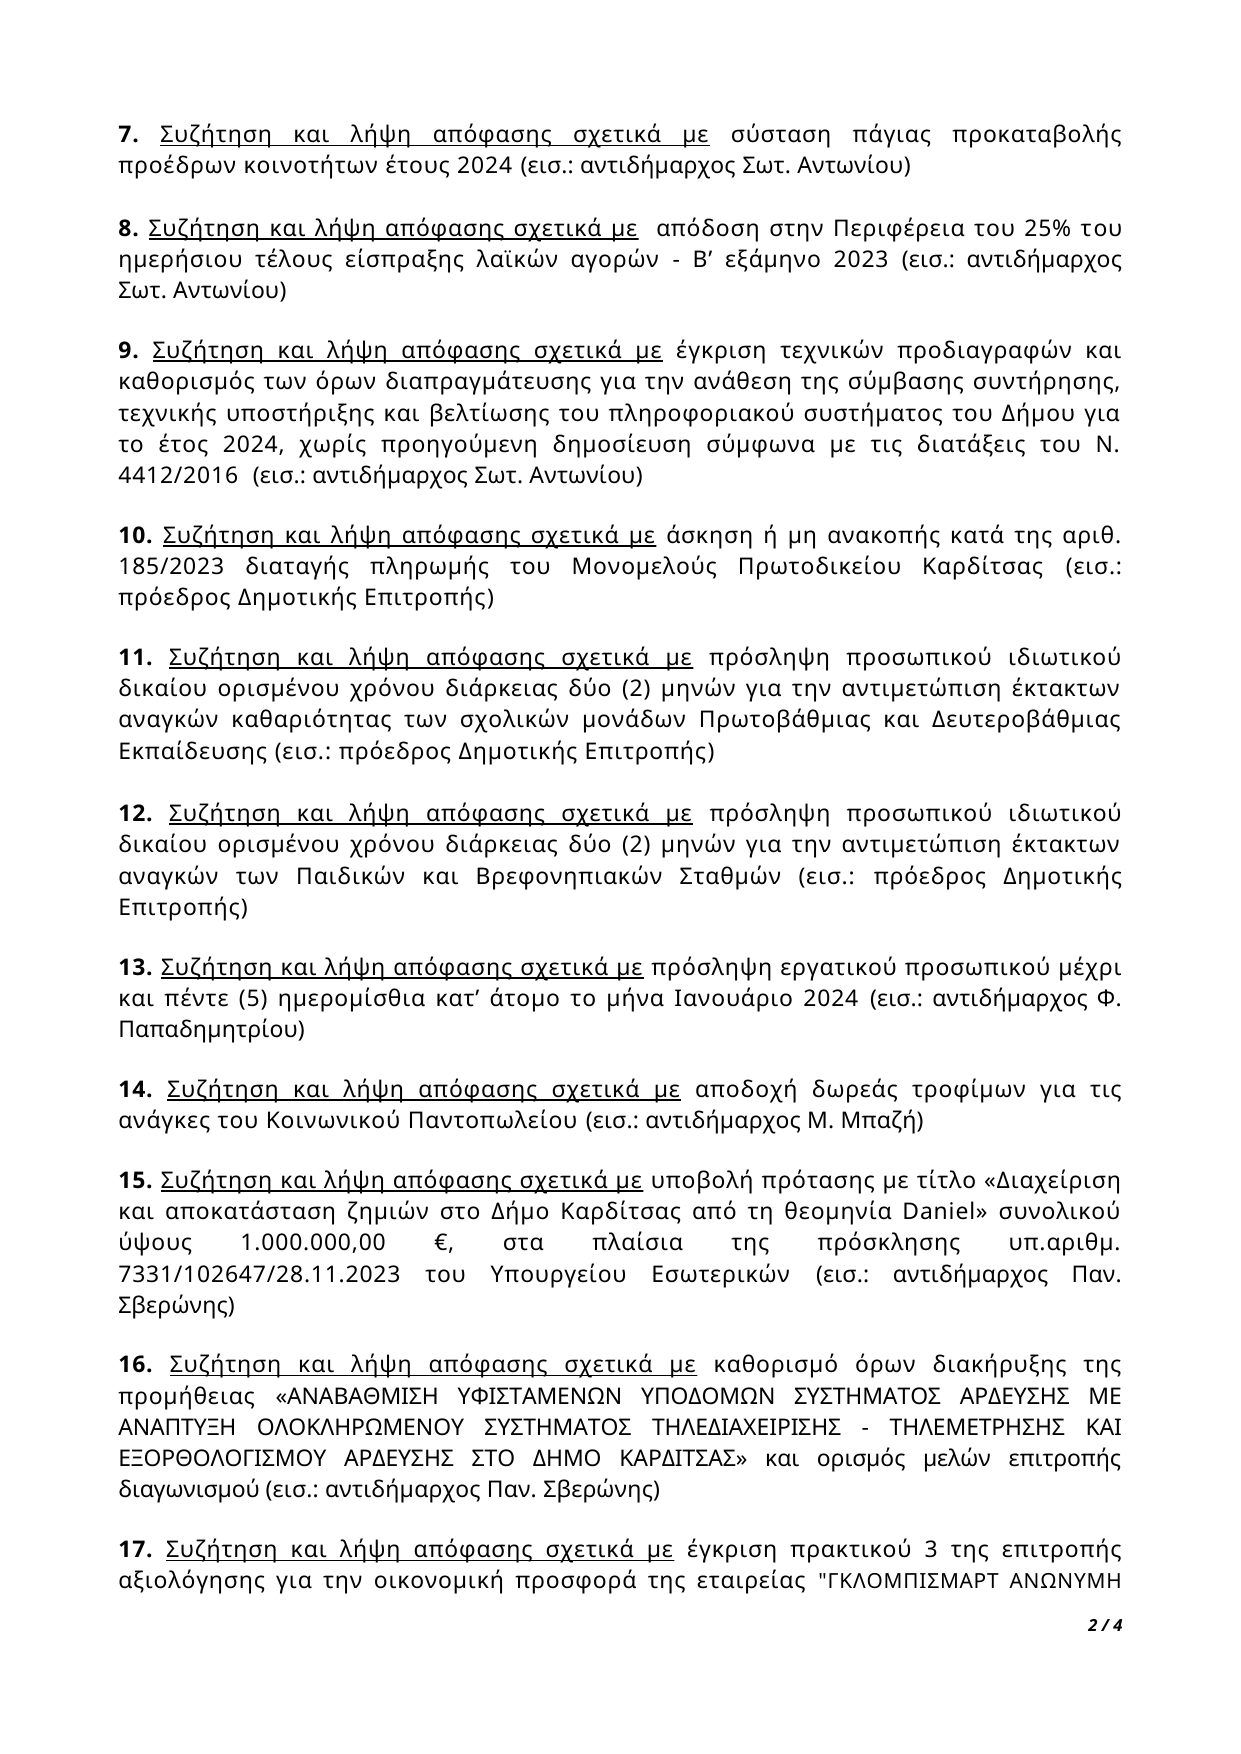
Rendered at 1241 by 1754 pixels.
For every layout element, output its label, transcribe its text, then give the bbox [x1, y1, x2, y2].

list 17. Συζήτηση και λήψη απόφασης σχετικά με έγκριση πρακτικού 3 της επιτροπής αξιολόγησης για την οικονομική προσφορά της εταιρείας "ΓΚΛΟΜΠΙΣΜΑΡΤ ΑΝΩΝΥΜΗ [118, 1533, 1122, 1596]
list 15. Συζήτηση και λήψη απόφασης σχετικά με υποβολή πρότασης με τίτλο «Διαχείριση και αποκατάσταση ζημιών στο Δήμο Καρδίτσας από τη θεομηνία Daniel» συνολικού ύψους 1.000.000,00 €, στα πλαίσια της πρόσκλησης υπ.αριθμ. 7331/102647/28.11.2023 του Υπουργείου Εσωτερικών (εισ.: αντιδήμαρχος Παν. Σβερώνης) [118, 1164, 1122, 1320]
list 8. Συζήτηση και λήψη απόφασης σχετικά με απόδοση στην Περιφέρεια του 25% του ημερήσιου τέλους είσπραξης λαϊκών αγορών - Β’ εξάμηνο 2023 (εισ.: αντιδήμαρχος Σωτ. Αντωνίου) [118, 212, 1122, 306]
list 14. Συζήτηση και λήψη απόφασης σχετικά με αποδοχή δωρεάς τροφίμων για τις ανάγκες του Κοινωνικού Παντοπωλείου (εισ.: αντιδήμαρχος Μ. Μπαζή) [118, 1073, 1122, 1135]
list 12. Συζήτηση και λήψη απόφασης σχετικά με πρόσληψη προσωπικού ιδιωτικού δικαίου ορισμένου χρόνου διάρκειας δύο (2) μηνών για την αντιμετώπιση έκτακτων αναγκών των Παιδικών και Βρεφονηπιακών Σταθμών (εισ.: πρόεδρος Δημοτικής Επιτροπής) [118, 794, 1122, 922]
list 9. Συζήτηση και λήψη απόφασης σχετικά με έγκριση τεχνικών προδιαγραφών και καθορισμός των όρων διαπραγμάτευσης για την ανάθεση της σύμβασης συντήρησης, τεχνικής υποστήριξης και βελτίωσης του πληροφοριακού συστήματος του Δήμου για το έτος 2024, χωρίς προηγούμενη δημοσίευση σύμφωνα με τις διατάξεις του Ν. 4412/2016 (εισ.: αντιδήμαρχος Σωτ. Αντωνίου) [118, 334, 1122, 490]
list 11. Συζήτηση και λήψη απόφασης σχετικά με πρόσληψη προσωπικού ιδιωτικού δικαίου ορισμένου χρόνου διάρκειας δύο (2) μηνών για την αντιμετώπιση έκτακτων αναγκών καθαριότητας των σχολικών μονάδων Πρωτοβάθμιας και Δευτεροβάθμιας Εκπαίδευσης (εισ.: πρόεδρος Δημοτικής Επιτροπής) [118, 641, 1122, 766]
list 7. Συζήτηση και λήψη απόφασης σχετικά με σύσταση πάγιας προκαταβολής προέδρων κοινοτήτων έτους 2024 (εισ.: αντιδήμαρχος Σωτ. Αντωνίου) [118, 118, 1122, 181]
list 13. Συζήτηση και λήψη απόφασης σχετικά με πρόσληψη εργατικού προσωπικού μέχρι και πέντε (5) ημερομίσθια κατ’ άτομο το μήνα Ιανουάριο 2024 (εισ.: αντιδήμαρχος Φ. Παπαδημητρίου) [118, 951, 1122, 1044]
list 10. Συζήτηση και λήψη απόφασης σχετικά με άσκηση ή μη ανακοπής κατά της αριθ. 185/2023 διαταγής πληρωμής του Μονομελούς Πρωτοδικείου Καρδίτσας (εισ.: πρόεδρος Δημοτικής Επιτροπής) [118, 519, 1122, 612]
text 16. Συζήτηση και λήψη απόφασης σχετικά με καθορισμό όρων διακήρυξης της προμήθειας «ΑΝΑΒΑΘΜΙΣΗ ΥΦΙΣΤΑΜΕΝΩΝ ΥΠΟΔΟΜΩΝ ΣΥΣΤΗΜΑΤΟΣ ΑΡΔΕΥΣΗΣ ΜΕ ΑΝΑΠΤΥΞΗ ΟΛΟΚΛΗΡΩΜΕΝΟΥ ΣΥΣΤΗΜΑΤΟΣ ΤΗΛΕΔΙΑΧΕΙΡΙΣΗΣ - ΤΗΛΕΜΕΤΡΗΣΗΣ ΚΑΙ ΕΞΟΡΘΟΛΟΓΙΣΜΟΥ ΑΡΔΕΥΣΗΣ ΣΤΟ ΔΗΜΟ ΚΑΡΔΙΤΣΑΣ» και ορισμός μελών επιτροπής διαγωνισμού (εισ.: αντιδήμαρχος Παν. Σβερώνης) [118, 1348, 1122, 1505]
